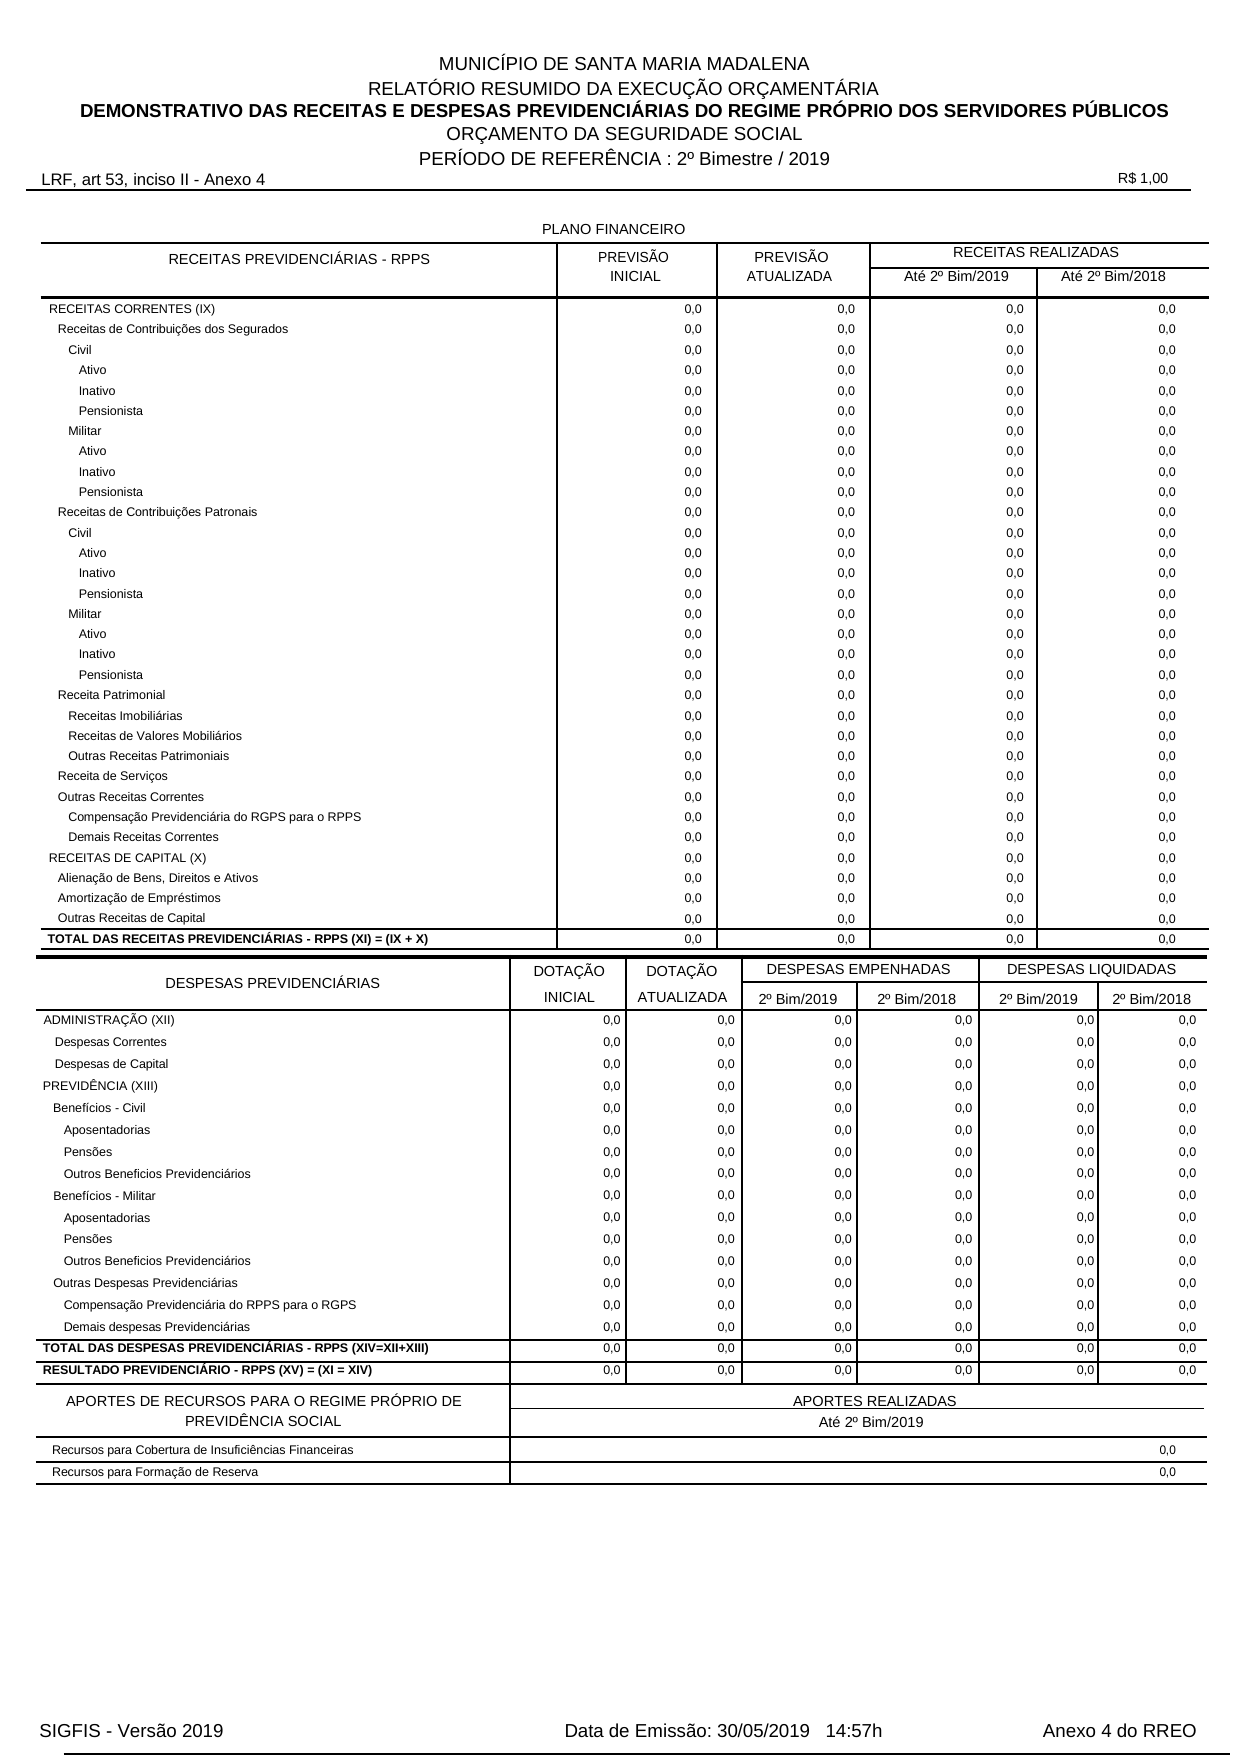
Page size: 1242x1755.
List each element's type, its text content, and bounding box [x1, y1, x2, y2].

table_cell 0,0 [1099, 1363, 1207, 1383]
table_cell 0,0 [871, 930, 1036, 948]
table_cell ADMINISTRAÇÃO (XII) Despesas Correntes Despesas de Capital PREVIDÊNCIA (XIII) Benefícios - Civil Aposentadorias Pensões Outros Beneficios Previdenciários Benefícios - Militar Aposentadorias Pensões Outros Beneficios Previdenciários Outras Despesas Previdenciárias Compensação Previdenciária do RPPS para o RGPS Demais despesas Previdenciárias [36, 1011, 509, 1339]
table_cell 2º Bim/2019 [743, 983, 856, 1009]
table_cell RECEITAS CORRENTES (IX) Receitas de Contribuições dos Segurados Civil Ativo Inativo Pensionista Militar Ativo Inativo Pensionista Receitas de Contribuições Patronais Civil Ativo Inativo Pensionista Militar Ativo Inativo Pensionista Receita Patrimonial Receitas Imobiliárias Receitas de Valores Mobiliários Outras Receitas Patrimoniais Receita de Serviços Outras Receitas Correntes Compensação Previdenciária do RGPS para o RPPS Demais Receitas Correntes RECEITAS DE CAPITAL (X) Alienação de Bens, Direitos e Ativos Amortização de Empréstimos Outras Receitas de Capital [41, 299, 556, 928]
table_cell 0,0 0,0 0,0 0,0 0,0 0,0 0,0 0,0 0,0 0,0 0,0 0,0 0,0 0,0 0,0 [511, 1011, 625, 1339]
text PLANO FINANCEIRO [396, 221, 831, 237]
table_header DESPESAS LIQUIDADAS [980, 959, 1207, 981]
table_cell 2º Bim/2018 [858, 983, 978, 1009]
table_cell 0,0 0,0 0,0 0,0 0,0 0,0 0,0 0,0 0,0 0,0 0,0 0,0 0,0 0,0 0,0 [627, 1011, 741, 1339]
table_cell TOTAL DAS RECEITAS PREVIDENCIÁRIAS - RPPS (XI) = (IX + X) [41, 930, 556, 948]
text LRF, art 53, inciso II - Anexo 4 R$ 1,00 [25, 172, 1184, 188]
table_cell 2º Bim/2018 [1099, 983, 1207, 1009]
table_cell 2º Bim/2019 [980, 983, 1097, 1009]
table_cell 0,0 0,0 0,0 0,0 0,0 0,0 0,0 0,0 0,0 0,0 0,0 0,0 0,0 0,0 0,0 0,0 0,0 0,0 0,0 0,0 0,0 0,0 0,0 0,0 0,0 0,0 0,0 0,0 0,0 0,0 0,0 [871, 299, 1036, 928]
table_cell 0,0 [511, 1438, 1207, 1461]
table_header DESPESAS EMPENHADAS [743, 959, 978, 981]
text MUNICÍPIO DE SANTA MARIA MADALENA RELATÓRIO RESUMIDO DA EXECUÇÃO ORÇAMENTÁRIA [368, 53, 881, 99]
table_cell 0,0 [743, 1363, 856, 1383]
table_cell TOTAL DAS DESPESAS PREVIDENCIÁRIAS - RPPS (XIV=XII+XIII) [36, 1341, 509, 1361]
table_cell 0,0 [558, 930, 716, 948]
table_header RECEITAS REALIZADAS [871, 244, 1209, 267]
table_cell 0,0 [858, 1341, 978, 1361]
table_cell 0,0 0,0 0,0 0,0 0,0 0,0 0,0 0,0 0,0 0,0 0,0 0,0 0,0 0,0 0,0 [980, 1011, 1097, 1339]
table_cell 0,0 [718, 930, 869, 948]
text ORÇAMENTO DA SEGURIDADE SOCIAL PERÍODO DE REFERÊNCIA : 2º Bimestre / 2019 [418, 123, 831, 169]
table_header PREVISÃO ATUALIZADA [718, 244, 869, 296]
table_cell 0,0 [743, 1341, 856, 1361]
table_cell 0,0 [627, 1341, 741, 1361]
table_cell APORTES DE RECURSOS PARA O REGIME PRÓPRIO DE PREVIDÊNCIA SOCIAL [36, 1385, 509, 1436]
table_cell 0,0 [511, 1363, 625, 1383]
table_header DESPESAS PREVIDENCIÁRIAS [36, 959, 509, 1009]
subtitle DEMONSTRATIVO DAS RECEITAS E DESPESAS PREVIDENCIÁRIAS DO REGIME PRÓPRIO DOS SERVIDORES PÚBLICOS [27, 102, 1221, 121]
table_cell 0,0 0,0 0,0 0,0 0,0 0,0 0,0 0,0 0,0 0,0 0,0 0,0 0,0 0,0 0,0 [858, 1011, 978, 1339]
table_cell 0,0 [1099, 1341, 1207, 1361]
table_cell 0,0 0,0 0,0 0,0 0,0 0,0 0,0 0,0 0,0 0,0 0,0 0,0 0,0 0,0 0,0 0,0 0,0 0,0 0,0 0,0 0,0 0,0 0,0 0,0 0,0 0,0 0,0 0,0 0,0 0,0 0,0 [718, 299, 869, 928]
table_cell 0,0 0,0 0,0 0,0 0,0 0,0 0,0 0,0 0,0 0,0 0,0 0,0 0,0 0,0 0,0 0,0 0,0 0,0 0,0 0,0 0,0 0,0 0,0 0,0 0,0 0,0 0,0 0,0 0,0 0,0 0,0 [1038, 299, 1209, 928]
table_cell Até 2º Bim/2019 [871, 269, 1036, 296]
table_cell 0,0 0,0 0,0 0,0 0,0 0,0 0,0 0,0 0,0 0,0 0,0 0,0 0,0 0,0 0,0 [743, 1011, 856, 1339]
table_cell 0,0 [858, 1363, 978, 1383]
table_cell 0,0 [980, 1341, 1097, 1361]
table_cell 0,0 [511, 1341, 625, 1361]
table_header DOTAÇÃO INICIAL [511, 959, 625, 1009]
table_cell Recursos para Formação de Reserva [36, 1463, 509, 1483]
table_cell 0,0 [511, 1463, 1207, 1483]
table_cell 0,0 0,0 0,0 0,0 0,0 0,0 0,0 0,0 0,0 0,0 0,0 0,0 0,0 0,0 0,0 0,0 0,0 0,0 0,0 0,0 0,0 0,0 0,0 0,0 0,0 0,0 0,0 0,0 0,0 0,0 0,0 [558, 299, 716, 928]
table_header DOTAÇÃO ATUALIZADA [627, 959, 741, 1009]
table_cell Até 2º Bim/2018 [1038, 269, 1209, 296]
table_cell RESULTADO PREVIDENCIÁRIO - RPPS (XV) = (XI = XIV) [36, 1363, 509, 1383]
table_cell 0,0 [980, 1363, 1097, 1383]
table_header RECEITAS PREVIDENCIÁRIAS - RPPS [41, 244, 556, 296]
table_cell 0,0 [1038, 930, 1209, 948]
table_cell APORTES REALIZADAS Até 2º Bim/2019 [511, 1385, 1207, 1436]
table_header PREVISÃO INICIAL [558, 244, 716, 296]
table_cell 0,0 0,0 0,0 0,0 0,0 0,0 0,0 0,0 0,0 0,0 0,0 0,0 0,0 0,0 0,0 [1099, 1011, 1207, 1339]
table_cell 0,0 [627, 1363, 741, 1383]
table_cell Recursos para Cobertura de Insuficiências Financeiras [36, 1438, 509, 1461]
